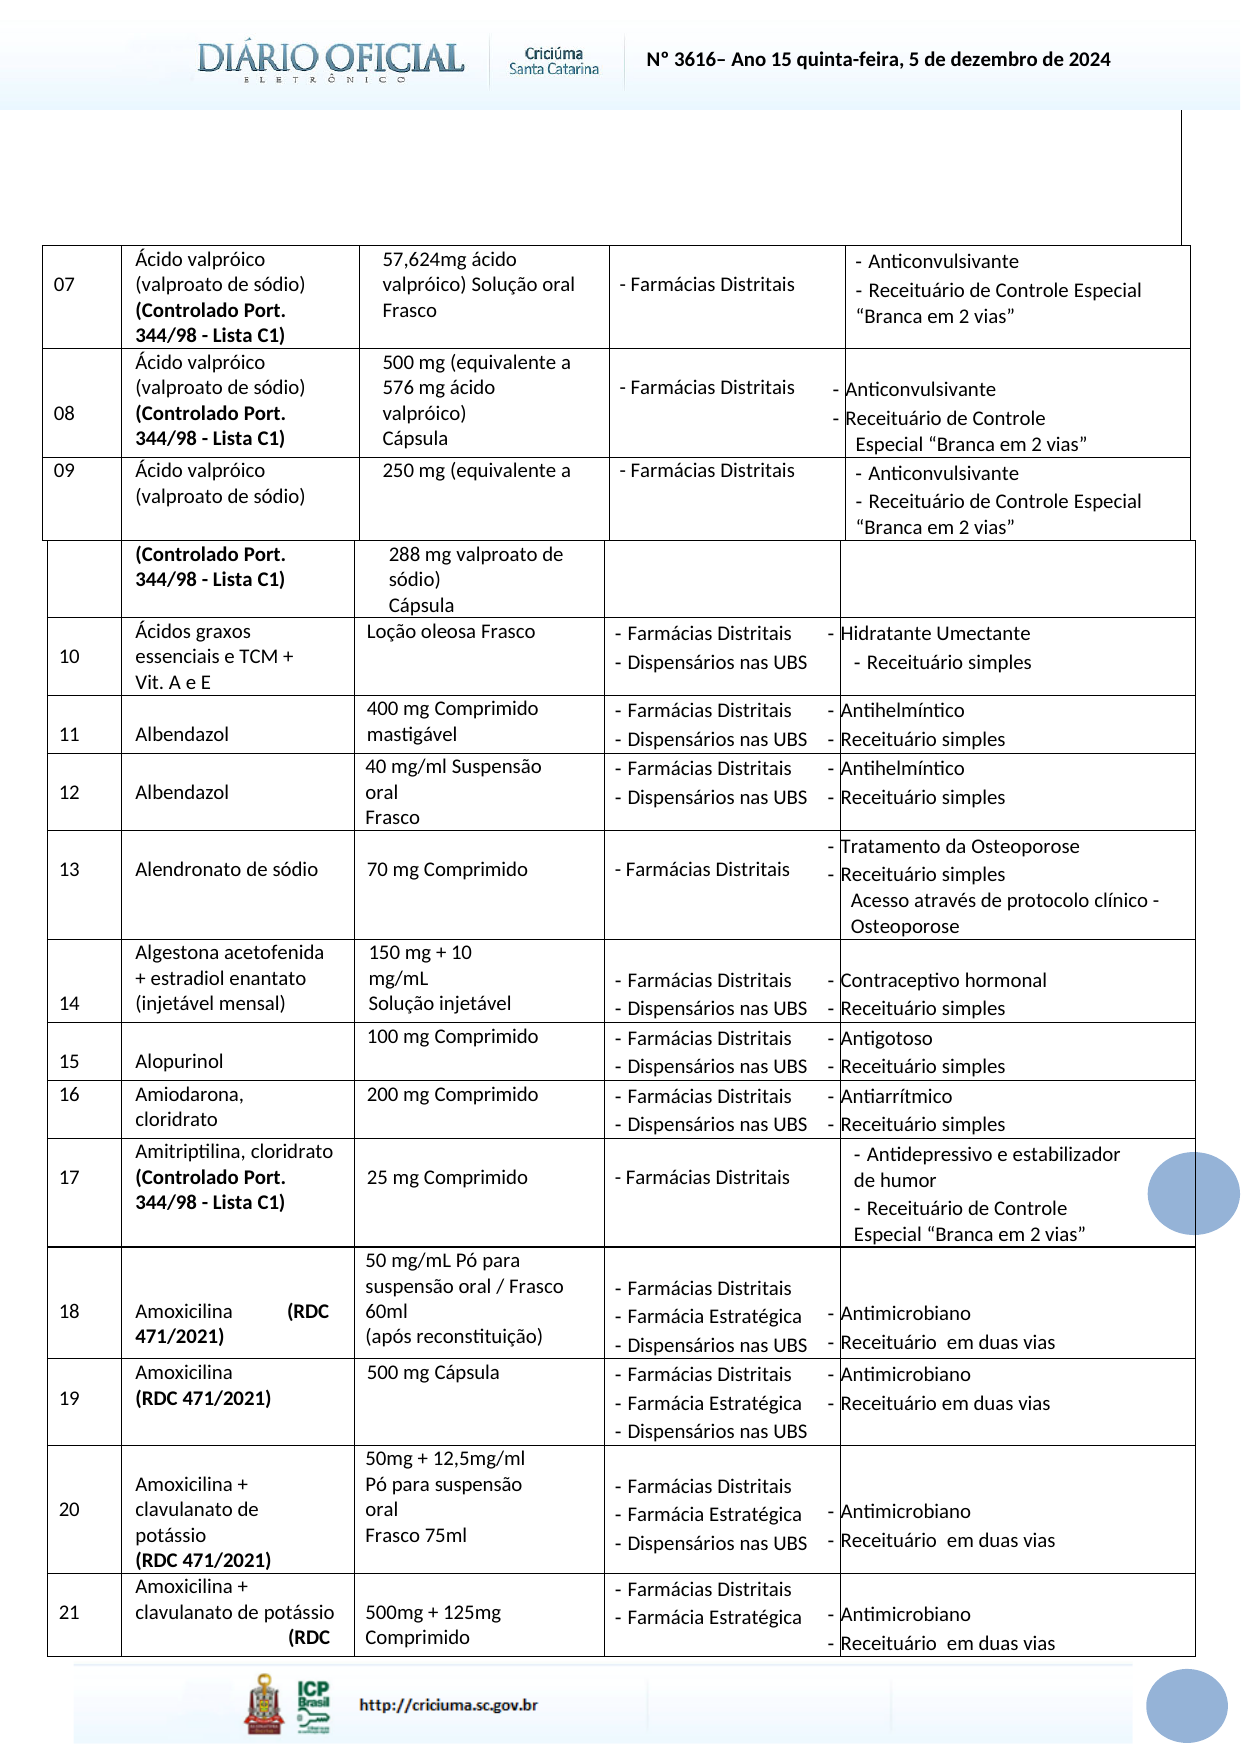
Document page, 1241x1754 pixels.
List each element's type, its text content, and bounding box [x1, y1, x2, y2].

table_cell Algestona acetofenida + estradiol enantato (injetável mensal) [122, 940, 354, 1022]
table_cell Antimicrobiano Receituário em duas vias [841, 1574, 1195, 1656]
table_cell Tratamento da Osteoporose Receituário simples Acesso através de protocolo clínico - Osteoporose [841, 831, 1195, 938]
table_cell 19 [48, 1359, 121, 1444]
table_cell 57,624mg ácido valpróico) Solução oral Frasco [360, 246, 609, 348]
table_cell 200 mg Comprimido [355, 1081, 604, 1138]
table_cell Amiodarona, cloridrato [122, 1081, 354, 1138]
table_cell [43, 1080, 47, 1138]
table_cell 500mg + 125mg Comprimido [355, 1574, 604, 1656]
table_cell Farmácias Distritais Dispensários nas UBS [605, 696, 840, 752]
table_cell 11 [48, 696, 121, 752]
table_cell 12 [48, 754, 121, 830]
table_cell Farmácias Distritais Farmácia Estratégica [605, 1574, 840, 1656]
table_cell 500 mg Cápsula [355, 1359, 604, 1444]
table_cell Ácido valpróico (valproato de sódio) (Controlado Port. 344/98 - Lista C1) [122, 349, 359, 457]
table_cell Anticonvulsivante Receituário de Controle Especial “Branca em 2 vias” [846, 458, 1190, 540]
table_cell [1191, 348, 1195, 457]
table_cell 07 [43, 246, 121, 348]
table_cell 10 [48, 618, 121, 694]
table_cell Antihelmíntico Receituário simples [841, 696, 1195, 752]
table_cell Farmácias Distritais Farmácia Estratégica Dispensários nas UBS [605, 1359, 840, 1444]
table_cell 13 [48, 831, 121, 938]
table_cell Farmácias Distritais Farmácia Estratégica Dispensários nas UBS [605, 1446, 840, 1573]
table_cell Alendronato de sódio [122, 831, 354, 938]
table_cell Antimicrobiano Receituário em duas vias [841, 1359, 1195, 1444]
table_cell Farmácias Distritais Dispensários nas UBS [605, 1023, 840, 1080]
table_cell 250 mg (equivalente a [360, 458, 609, 540]
table_cell [1191, 457, 1195, 540]
table_cell 288 mg valproato de sódio) Cápsula [355, 541, 604, 617]
table_cell 70 mg Comprimido [355, 831, 604, 938]
table_cell Albendazol [122, 696, 354, 752]
table_cell 100 mg Comprimido [355, 1023, 604, 1080]
table_cell [43, 1358, 47, 1444]
table_cell [43, 1138, 47, 1246]
table_cell Contraceptivo hormonal Receituário simples [841, 940, 1195, 1022]
table_cell Alopurinol [122, 1023, 354, 1080]
table_cell Hidratante Umectante Receituário simples [841, 618, 1195, 694]
table_cell Anticonvulsivante Receituário de Controle Especial “Branca em 2 vias” [846, 246, 1190, 348]
table_cell 18 [48, 1248, 121, 1358]
table_cell Amoxicilina (RDC 471/2021) [122, 1248, 354, 1358]
table_cell 20 [48, 1446, 121, 1573]
table_cell [43, 617, 47, 694]
table_cell 50mg + 12,5mg/ml Pó para suspensão oral Frasco 75ml [355, 1446, 604, 1573]
table_cell 50 mg/mL Pó para suspensão oral / Frasco 60ml (após reconstituição) [355, 1248, 604, 1358]
table_cell - Farmácias Distritais [605, 831, 840, 938]
table_cell Farmácias Distritais Dispensários nas UBS [605, 618, 840, 694]
table_cell 15 [48, 1023, 121, 1080]
table_cell Antiarrítmico Receituário simples [841, 1081, 1195, 1138]
table_cell (Controlado Port. 344/98 - Lista C1) [122, 541, 354, 617]
table_cell - Farmácias Distritais [610, 349, 845, 457]
table_cell Amoxicilina + clavulanato de potássio (RDC [122, 1574, 354, 1656]
table_cell [1191, 245, 1195, 348]
table_cell 25 mg Comprimido [355, 1139, 604, 1246]
table_cell Loção oleosa Frasco [355, 618, 604, 694]
table_cell - Farmácias Distritais [610, 246, 845, 348]
table_cell Amoxicilina + clavulanato de potássio (RDC 471/2021) [122, 1446, 354, 1573]
table_cell [605, 541, 840, 617]
table_cell 21 [48, 1574, 121, 1656]
table_cell Amitriptilina, cloridrato (Controlado Port. 344/98 - Lista C1) [122, 1139, 354, 1246]
table_cell Farmácias Distritais Dispensários nas UBS [605, 940, 840, 1022]
table_cell [43, 1445, 47, 1573]
table_cell Ácidos graxos essenciais e TCM + Vit. A e E [122, 618, 354, 694]
table_cell [43, 830, 47, 938]
table_cell Anticonvulsivante Receituário de Controle Especial “Branca em 2 vias” [846, 349, 1190, 457]
table_cell [43, 939, 47, 1022]
table_cell [43, 753, 47, 830]
table_cell [43, 1573, 47, 1656]
table_cell Antimicrobiano Receituário em duas vias [841, 1446, 1195, 1573]
table_cell 09 [43, 458, 121, 540]
table_cell Antidepressivo e estabilizador de humor Receituário de Controle Especial “Branca em 2 vias” [841, 1139, 1195, 1246]
table_cell 150 mg + 10 mg/mL Solução injetável [355, 940, 604, 1022]
table_cell Farmácias Distritais Dispensários nas UBS [605, 754, 840, 830]
table_cell [43, 1022, 47, 1080]
table_cell Farmácias Distritais Farmácia Estratégica Dispensários nas UBS [605, 1248, 840, 1358]
table_cell Ácido valpróico (valproato de sódio) [122, 458, 359, 540]
table_cell [841, 541, 1195, 617]
table_cell Amoxicilina (RDC 471/2021) [122, 1359, 354, 1444]
table_cell 16 [48, 1081, 121, 1138]
table_cell Ácido valpróico (valproato de sódio) (Controlado Port. 344/98 - Lista C1) [122, 246, 359, 348]
table_cell 17 [48, 1139, 121, 1246]
table_cell Antihelmíntico Receituário simples [841, 754, 1195, 830]
table_cell 08 [43, 349, 121, 457]
table_cell Farmácias Distritais Dispensários nas UBS [605, 1081, 840, 1138]
table_cell [43, 541, 47, 617]
table_cell [43, 1246, 47, 1358]
table_cell [48, 541, 121, 617]
table_cell Antigotoso Receituário simples [841, 1023, 1195, 1080]
table_cell 40 mg/ml Suspensão oral Frasco [355, 754, 604, 830]
table_cell 400 mg Comprimido mastigável [355, 696, 604, 752]
table_cell Albendazol [122, 754, 354, 830]
table_cell [43, 695, 47, 752]
table_cell Antimicrobiano Receituário em duas vias [841, 1248, 1195, 1358]
table_cell - Farmácias Distritais [610, 458, 845, 540]
table_cell 500 mg (equivalente a 576 mg ácido valpróico) Cápsula [360, 349, 609, 457]
table_cell - Farmácias Distritais [605, 1139, 840, 1246]
table_cell 14 [48, 940, 121, 1022]
